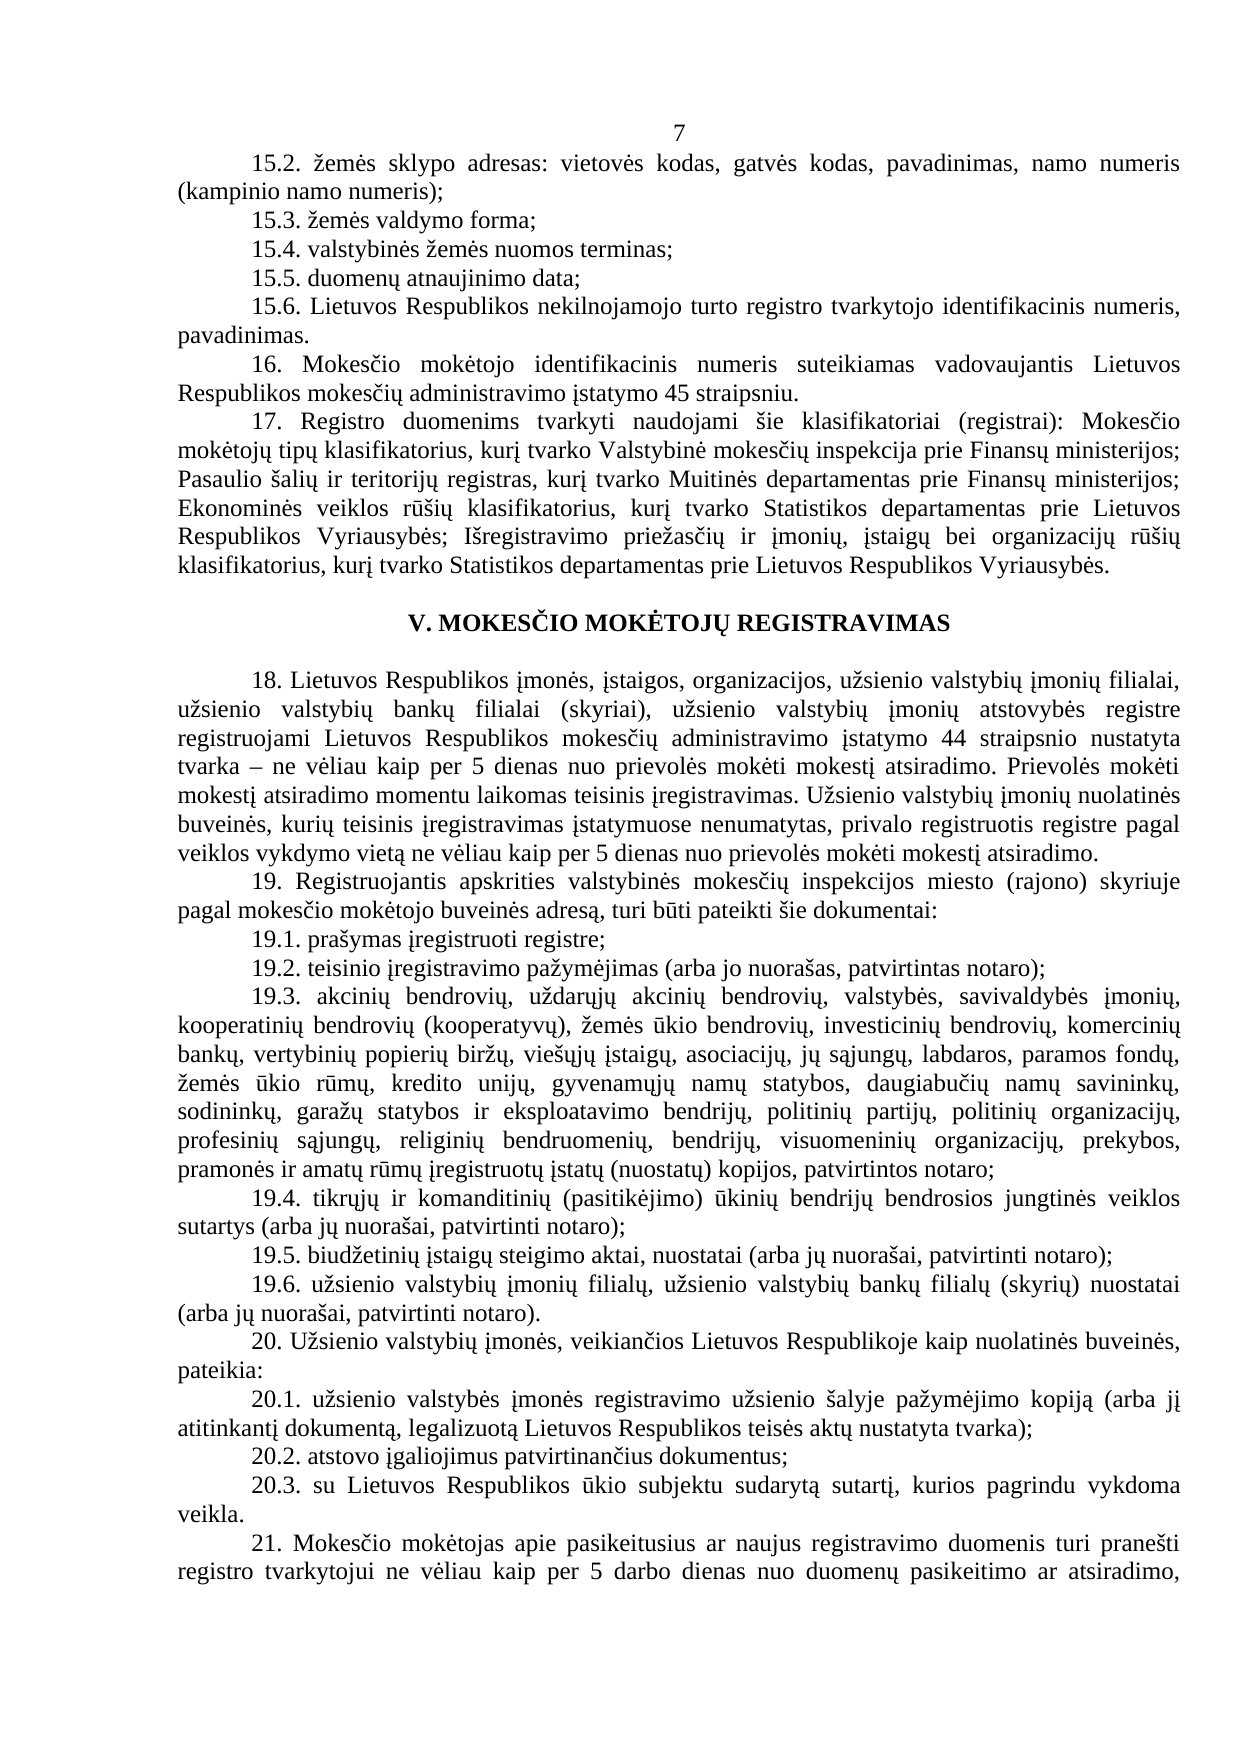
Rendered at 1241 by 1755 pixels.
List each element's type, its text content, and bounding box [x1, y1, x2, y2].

text V. MOKESČIO MOKĖTOJŲ REGISTRAVIMAS [177, 608, 1181, 636]
text 15.6. Lietuvos Respublikos nekilnojamojo turto registro tvarkytojo identifikacinis numeris, pavadinimas. [177, 291, 1181, 349]
text 17. Registro duomenims tvarkyti naudojami šie klasifikatoriai (registrai): Mokesčio mokėtojų tipų klasifikatorius, kurį tvarko Valstybinė mokesčių inspekcija prie Finansų ministerijos; Pasaulio šalių ir teritorijų registras, kurį tvarko Muitinės departamentas prie Finansų ministerijos; Ekonominės veiklos rūšių klasifikatorius, kurį tvarko Statistikos departamentas prie Lietuvos Respublikos Vyriausybės; Išregistravimo priežasčių ir įmonių, įstaigų bei organizacijų rūšių klasifikatorius, kurį tvarko Statistikos departamentas prie Lietuvos Respublikos Vyriausybės. [177, 406, 1181, 579]
text 19. Registruojantis apskrities valstybinės mokesčių inspekcijos miesto (rajono) skyriuje pagal mokesčio mokėtojo buveinės adresą, turi būti pateikti šie dokumentai: [177, 866, 1181, 924]
text 19.5. biudžetinių įstaigų steigimo aktai, nuostatai (arba jų nuorašai, patvirtinti notaro); [177, 1240, 1181, 1269]
text 19.4. tikrųjų ir komanditinių (pasitikėjimo) ūkinių bendrijų bendrosios jungtinės veiklos sutartys (arba jų nuorašai, patvirtinti notaro); [177, 1183, 1181, 1240]
text 20.1. užsienio valstybės įmonės registravimo užsienio šalyje pažymėjimo kopiją (arba jį atitinkantį dokumentą, legalizuotą Lietuvos Respublikos teisės aktų nustatyta tvarka); [177, 1384, 1181, 1441]
text 18. Lietuvos Respublikos įmonės, įstaigos, organizacijos, užsienio valstybių įmonių filialai, užsienio valstybių bankų filialai (skyriai), užsienio valstybių įmonių atstovybės registre registruojami Lietuvos Respublikos mokesčių administravimo įstatymo 44 straipsnio nustatyta tvarka – ne vėliau kaip per 5 dienas nuo prievolės mokėti mokestį atsiradimo. Prievolės mokėti mokestį atsiradimo momentu laikomas teisinis įregistravimas. Užsienio valstybių įmonių nuolatinės buveinės, kurių teisinis įregistravimas įstatymuose nenumatytas, privalo registruotis registre pagal veiklos vykdymo vietą ne vėliau kaip per 5 dienas nuo prievolės mokėti mokestį atsiradimo. [177, 665, 1181, 866]
text 15.3. žemės valdymo forma; [177, 205, 1181, 234]
text 19.3. akcinių bendrovių, uždarųjų akcinių bendrovių, valstybės, savivaldybės įmonių, kooperatinių bendrovių (kooperatyvų), žemės ūkio bendrovių, investicinių bendrovių, komercinių bankų, vertybinių popierių biržų, viešųjų įstaigų, asociacijų, jų sąjungų, labdaros, paramos fondų, žemės ūkio rūmų, kredito unijų, gyvenamųjų namų statybos, daugiabučių namų savininkų, sodininkų, garažų statybos ir eksploatavimo bendrijų, politinių partijų, politinių organizacijų, profesinių sąjungų, religinių bendruomenių, bendrijų, visuomeninių organizacijų, prekybos, pramonės ir amatų rūmų įregistruotų įstatų (nuostatų) kopijos, patvirtintos notaro; [177, 981, 1181, 1183]
text 16. Mokesčio mokėtojo identifikacinis numeris suteikiamas vadovaujantis Lietuvos Respublikos mokesčių administravimo įstatymo 45 straipsniu. [177, 349, 1181, 406]
text 20. Užsienio valstybių įmonės, veikiančios Lietuvos Respublikoje kaip nuolatinės buveinės, pateikia: [177, 1326, 1181, 1384]
text 19.1. prašymas įregistruoti registre; [177, 924, 1181, 953]
text 20.3. su Lietuvos Respublikos ūkio subjektu sudarytą sutartį, kurios pagrindu vykdoma veikla. [177, 1470, 1181, 1528]
text 19.6. užsienio valstybių įmonių filialų, užsienio valstybių bankų filialų (skyrių) nuostatai (arba jų nuorašai, patvirtinti notaro). [177, 1269, 1181, 1326]
text 19.2. teisinio įregistravimo pažymėjimas (arba jo nuorašas, patvirtintas notaro); [177, 953, 1181, 981]
text 21. Mokesčio mokėtojas apie pasikeitusius ar naujus registravimo duomenis turi pranešti registro tvarkytojui ne vėliau kaip per 5 darbo dienas nuo duomenų pasikeitimo ar atsiradimo, [177, 1528, 1181, 1585]
text 15.5. duomenų atnaujinimo data; [177, 263, 1181, 291]
text 15.4. valstybinės žemės nuomos terminas; [177, 234, 1181, 263]
text 15.2. žemės sklypo adresas: vietovės kodas, gatvės kodas, pavadinimas, namo numeris (kampinio namo numeris); [177, 148, 1181, 205]
text 20.2. atstovo įgaliojimus patvirtinančius dokumentus; [177, 1441, 1181, 1470]
